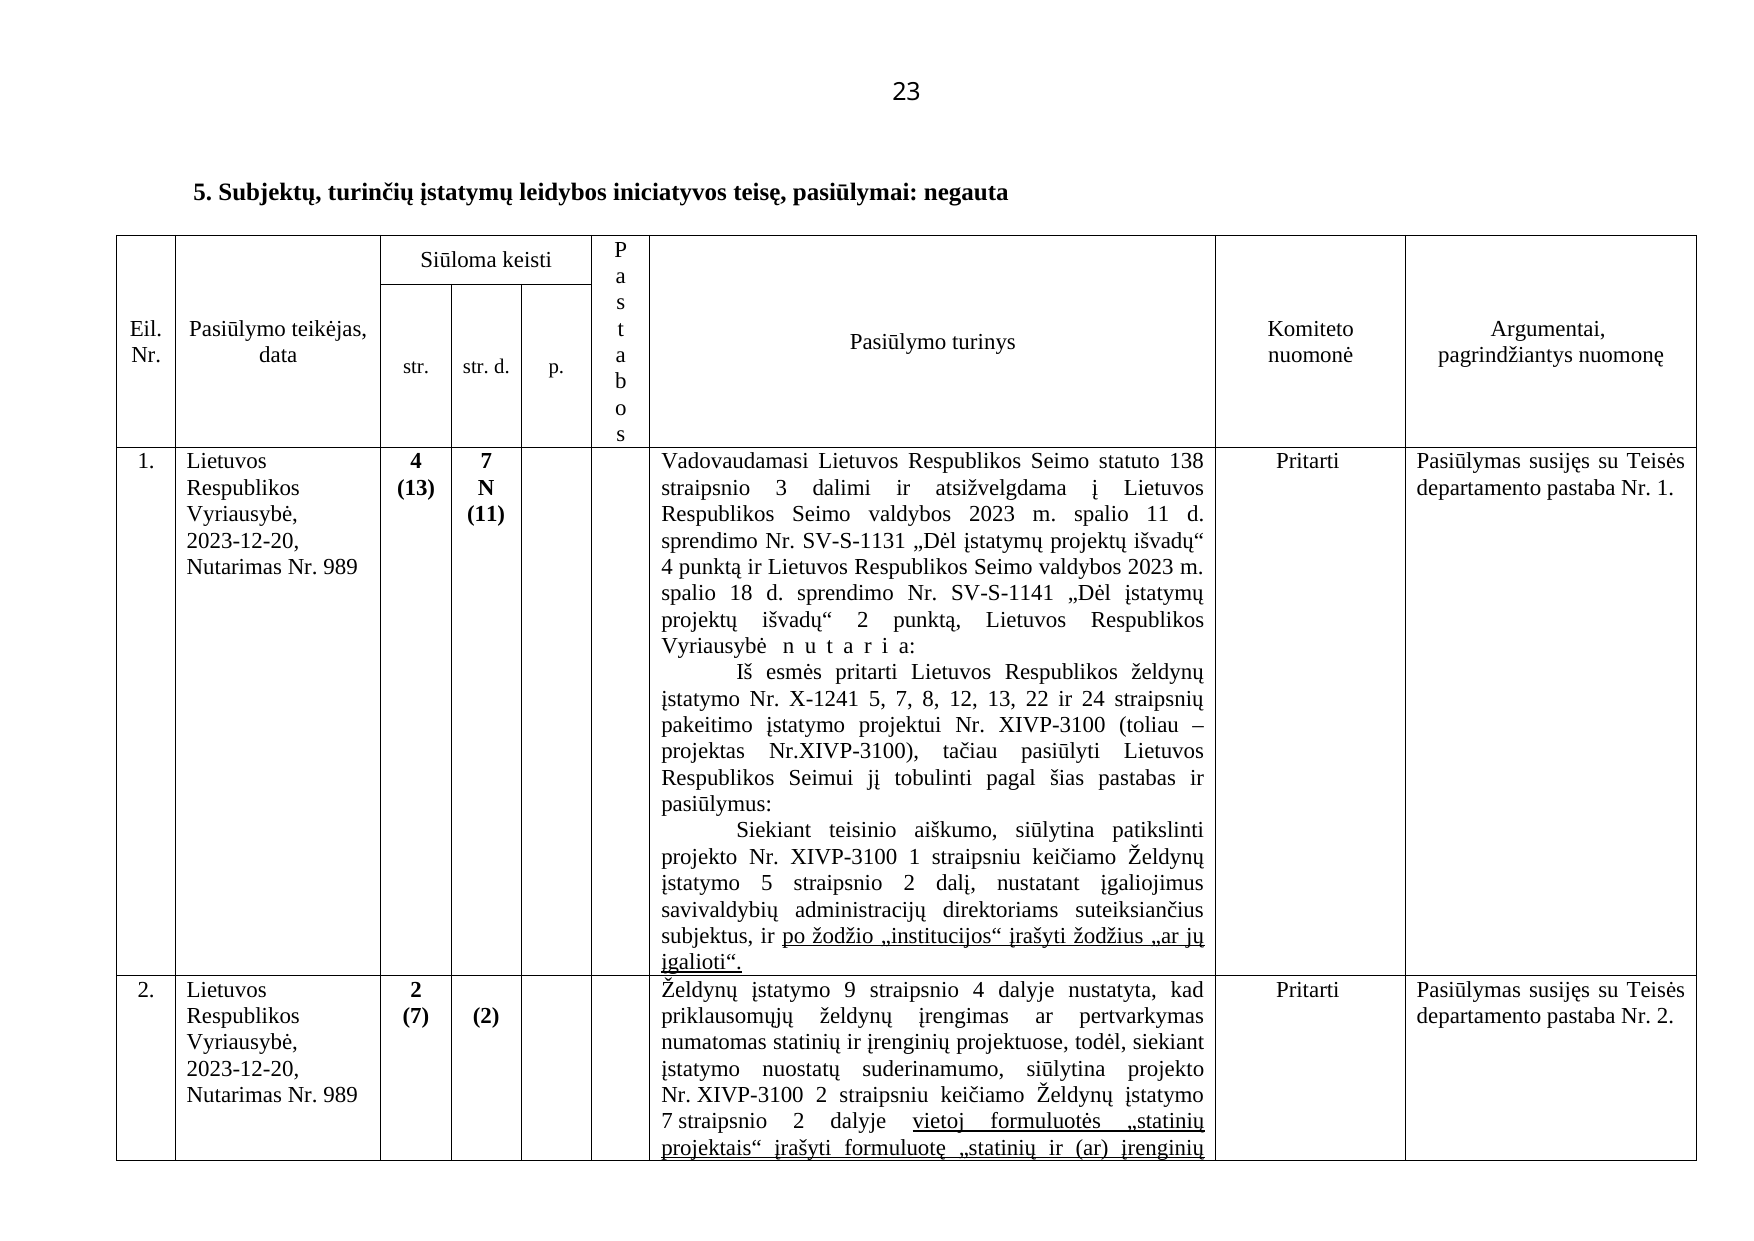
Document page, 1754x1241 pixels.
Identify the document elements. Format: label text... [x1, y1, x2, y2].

table_header Pasiūlymo turinys [650, 236, 1215, 447]
table_header Komiteto nuomonė [1216, 236, 1405, 447]
table_cell Pasiūlymas susijęs su Teisės departamento pastaba Nr. 1. [1406, 448, 1696, 975]
table_header Pasiūlymo teikėjas, data [176, 236, 380, 447]
table_cell 2. [117, 976, 175, 1160]
table_cell Lietuvos Respublikos Vyriausybė, 2023-12-20, Nutarimas Nr. 989 [176, 976, 380, 1160]
table_cell Lietuvos Respublikos Vyriausybė, 2023-12-20, Nutarimas Nr. 989 [176, 448, 380, 975]
table_cell 7 N (11) [452, 448, 521, 975]
table_header Pastabos [592, 236, 649, 447]
subtitle 5. Subjektų, turinčių įstatymų leidybos iniciatyvos teisę, pasiūlymai: negauta [118, 177, 1695, 206]
table_header Eil. Nr. [117, 236, 175, 447]
table_cell Vadovaudamasi Lietuvos Respublikos Seimo statuto 138 straipsnio 3 dalimi ir atsižvelgdama į Lietuvos Respublikos Seimo valdybos 2023 m. spalio 11 d. sprendimo Nr. SV-S-1131 „Dėl įstatymų projektų išvadų“ 4 punktą ir Lietuvos Respublikos Seimo valdybos 2023 m. spalio 18 d. sprendimo Nr. SV-S-1141 „Dėl įstatymų projektų išvadų“ 2 punktą, Lietuvos Respublikos Vyriausybė nutaria: Iš esmės pritarti Lietuvos Respublikos želdynų įstatymo Nr. X-1241 5, 7, 8, 12, 13, 22 ir 24 straipsnių pakeitimo įstatymo projektui Nr. XIVP-3100 (toliau – projektas Nr.XIVP-3100), tačiau pasiūlyti Lietuvos Respublikos Seimui jį tobulinti pagal šias pastabas ir pasiūlymus: Siekiant teisinio aiškumo, siūlytina patikslinti projekto Nr. XIVP-3100 1 straipsniu keičiamo Želdynų įstatymo 5 straipsnio 2 dalį, nustatant įgaliojimus savivaldybių administracijų direktoriams suteiksiančius subjektus, ir po žodžio „institucijos“ įrašyti žodžius „ar jų įgalioti“. [650, 448, 1215, 975]
table_cell 1. [117, 448, 175, 975]
table_cell 4 (13) [381, 448, 451, 975]
table_header Siūloma keisti [381, 236, 591, 284]
table_cell [522, 976, 591, 1160]
table_cell [522, 448, 591, 975]
table_cell [592, 976, 649, 1160]
table_cell Pasiūlymas susijęs su Teisės departamento pastaba Nr. 2. [1406, 976, 1696, 1160]
table_cell [592, 448, 649, 975]
table_cell Želdynų įstatymo 9 straipsnio 4 dalyje nustatyta, kad priklausomųjų želdynų įrengimas ar pertvarkymas numatomas statinių ir įrenginių projektuose, todėl, siekiant įstatymo nuostatų suderinamumo, siūlytina projekto Nr. XIVP-3100 2 straipsniu keičiamo Želdynų įstatymo 7 straipsnio 2 dalyje vietoj formuluotės „statinių projektais“ įrašyti formuluotę „statinių ir (ar) įrenginių [650, 976, 1215, 1160]
table_cell str. [381, 285, 451, 447]
table_cell Pritarti [1216, 448, 1405, 975]
table_cell p. [522, 285, 591, 447]
table_cell 2 (7) [381, 976, 451, 1160]
table_cell str. d. [452, 285, 521, 447]
table_cell Pritarti [1216, 976, 1405, 1160]
table_header Argumentai, pagrindžiantys nuomonę [1406, 236, 1696, 447]
table_cell (2) [452, 976, 521, 1160]
